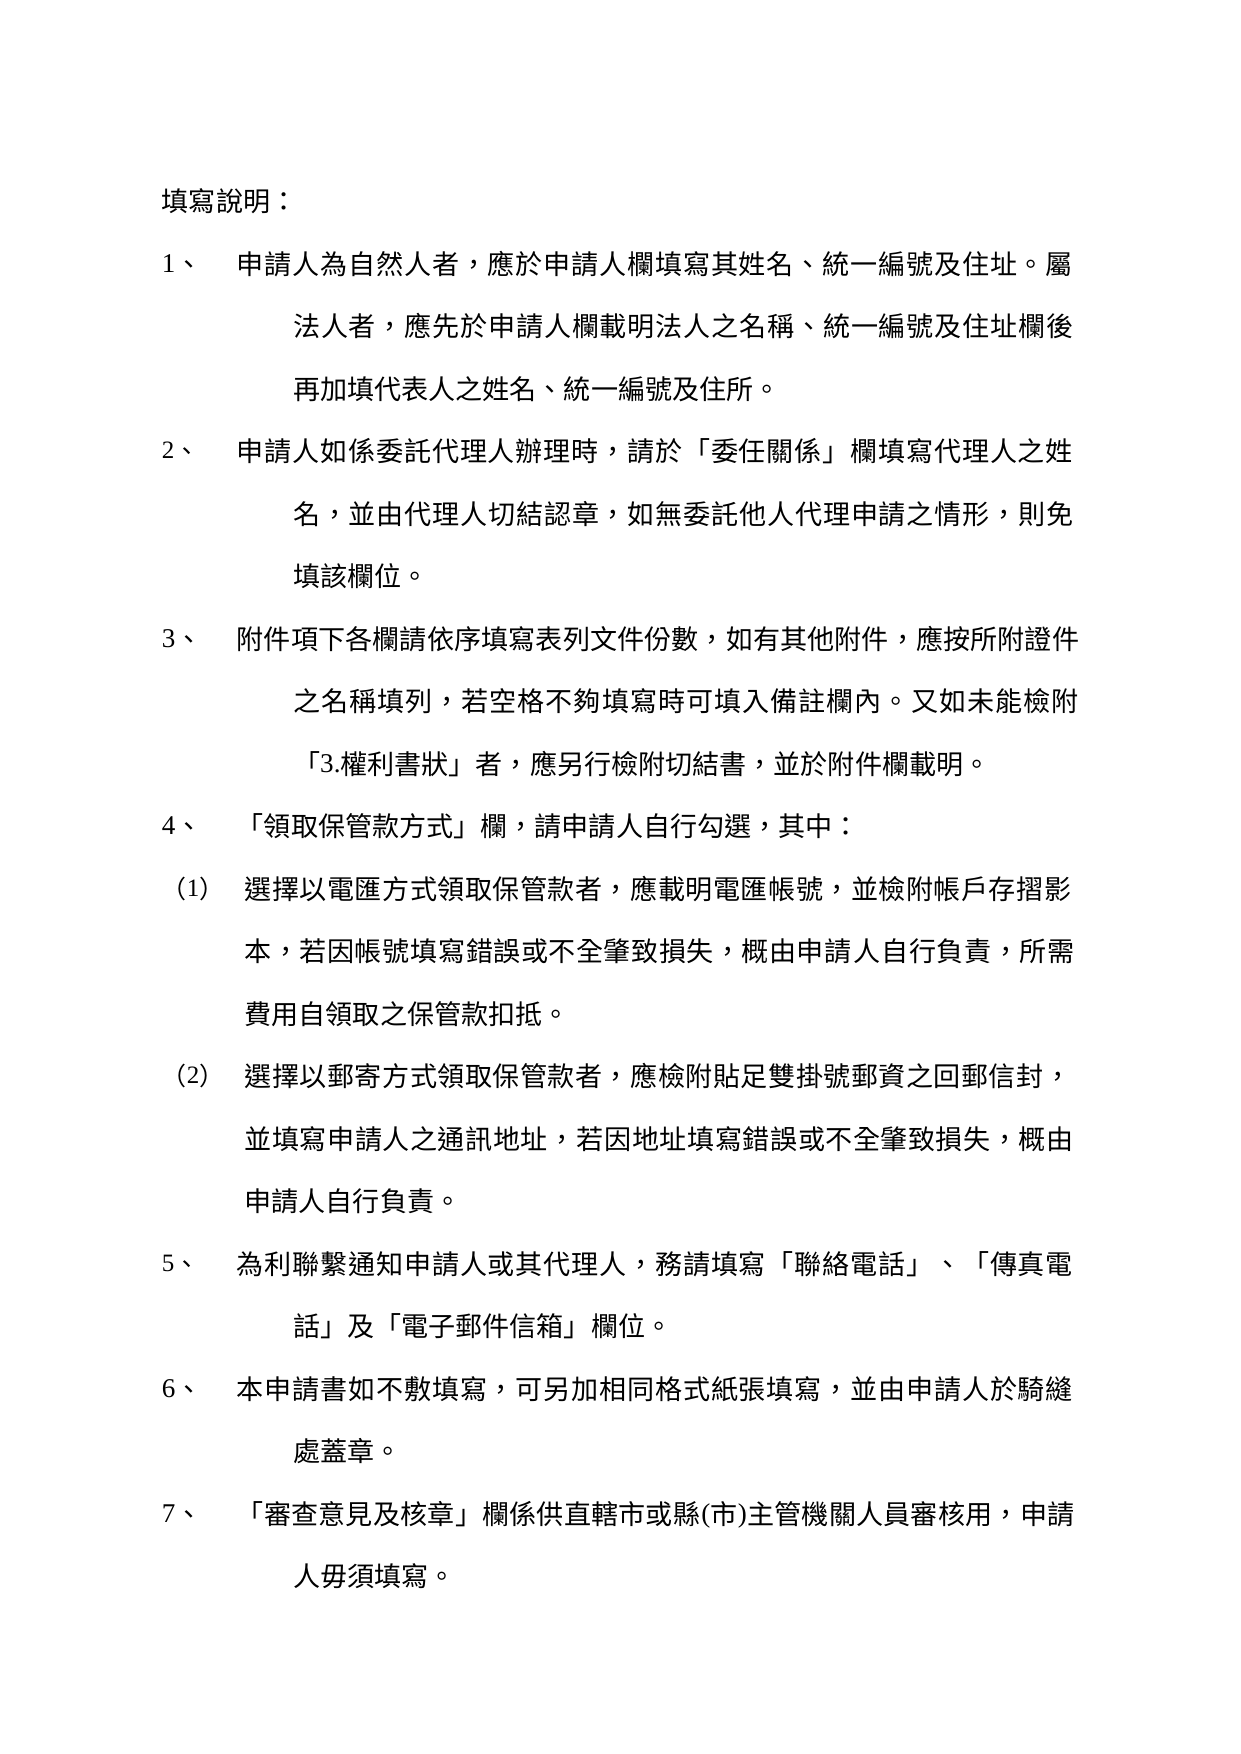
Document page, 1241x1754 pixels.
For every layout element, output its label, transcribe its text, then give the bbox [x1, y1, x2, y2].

text 填寫說明： [159, 158, 1075, 221]
list 為利聯繫通知申請人或其代理人，務請填寫「聯絡電話」、「傳真電話」及「電子郵件信箱」欄位。 [165, 1221, 1075, 1346]
list 選擇以郵寄方式領取保管款者，應檢附貼足雙掛號郵資之回郵信封，並填寫申請人之通訊地址，若因地址填寫錯誤或不全肇致損失，概由申請人自行負責。 [165, 1033, 1075, 1221]
list 「領取保管款方式」欄，請申請人自行勾選，其中： [165, 783, 1075, 846]
list 本申請書如不敷填寫，可另加相同格式紙張填寫，並由申請人於騎縫處蓋章。 [165, 1346, 1075, 1471]
list 「審查意見及核章」欄係供直轄市或縣(市)主管機關人員審核用，申請人毋須填寫。 [165, 1471, 1075, 1596]
list 申請人為自然人者，應於申請人欄填寫其姓名、統一編號及住址。屬法人者，應先於申請人欄載明法人之名稱、統一編號及住址欄後再加填代表人之姓名、統一編號及住所。 [165, 221, 1075, 408]
list 申請人如係委託代理人辦理時，請於「委任關係」欄填寫代理人之姓名，並由代理人切結認章，如無委託他人代理申請之情形，則免填該欄位。 [165, 408, 1075, 596]
list 附件項下各欄請依序填寫表列文件份數，如有其他附件，應按所附證件之名稱填列，若空格不夠填寫時可填入備註欄內。又如未能檢附「3.權利書狀」者，應另行檢附切結書，並於附件欄載明。 [165, 596, 1081, 783]
list 選擇以電匯方式領取保管款者，應載明電匯帳號，並檢附帳戶存摺影本，若因帳號填寫錯誤或不全肇致損失，概由申請人自行負責，所需費用自領取之保管款扣抵。 [165, 846, 1075, 1033]
